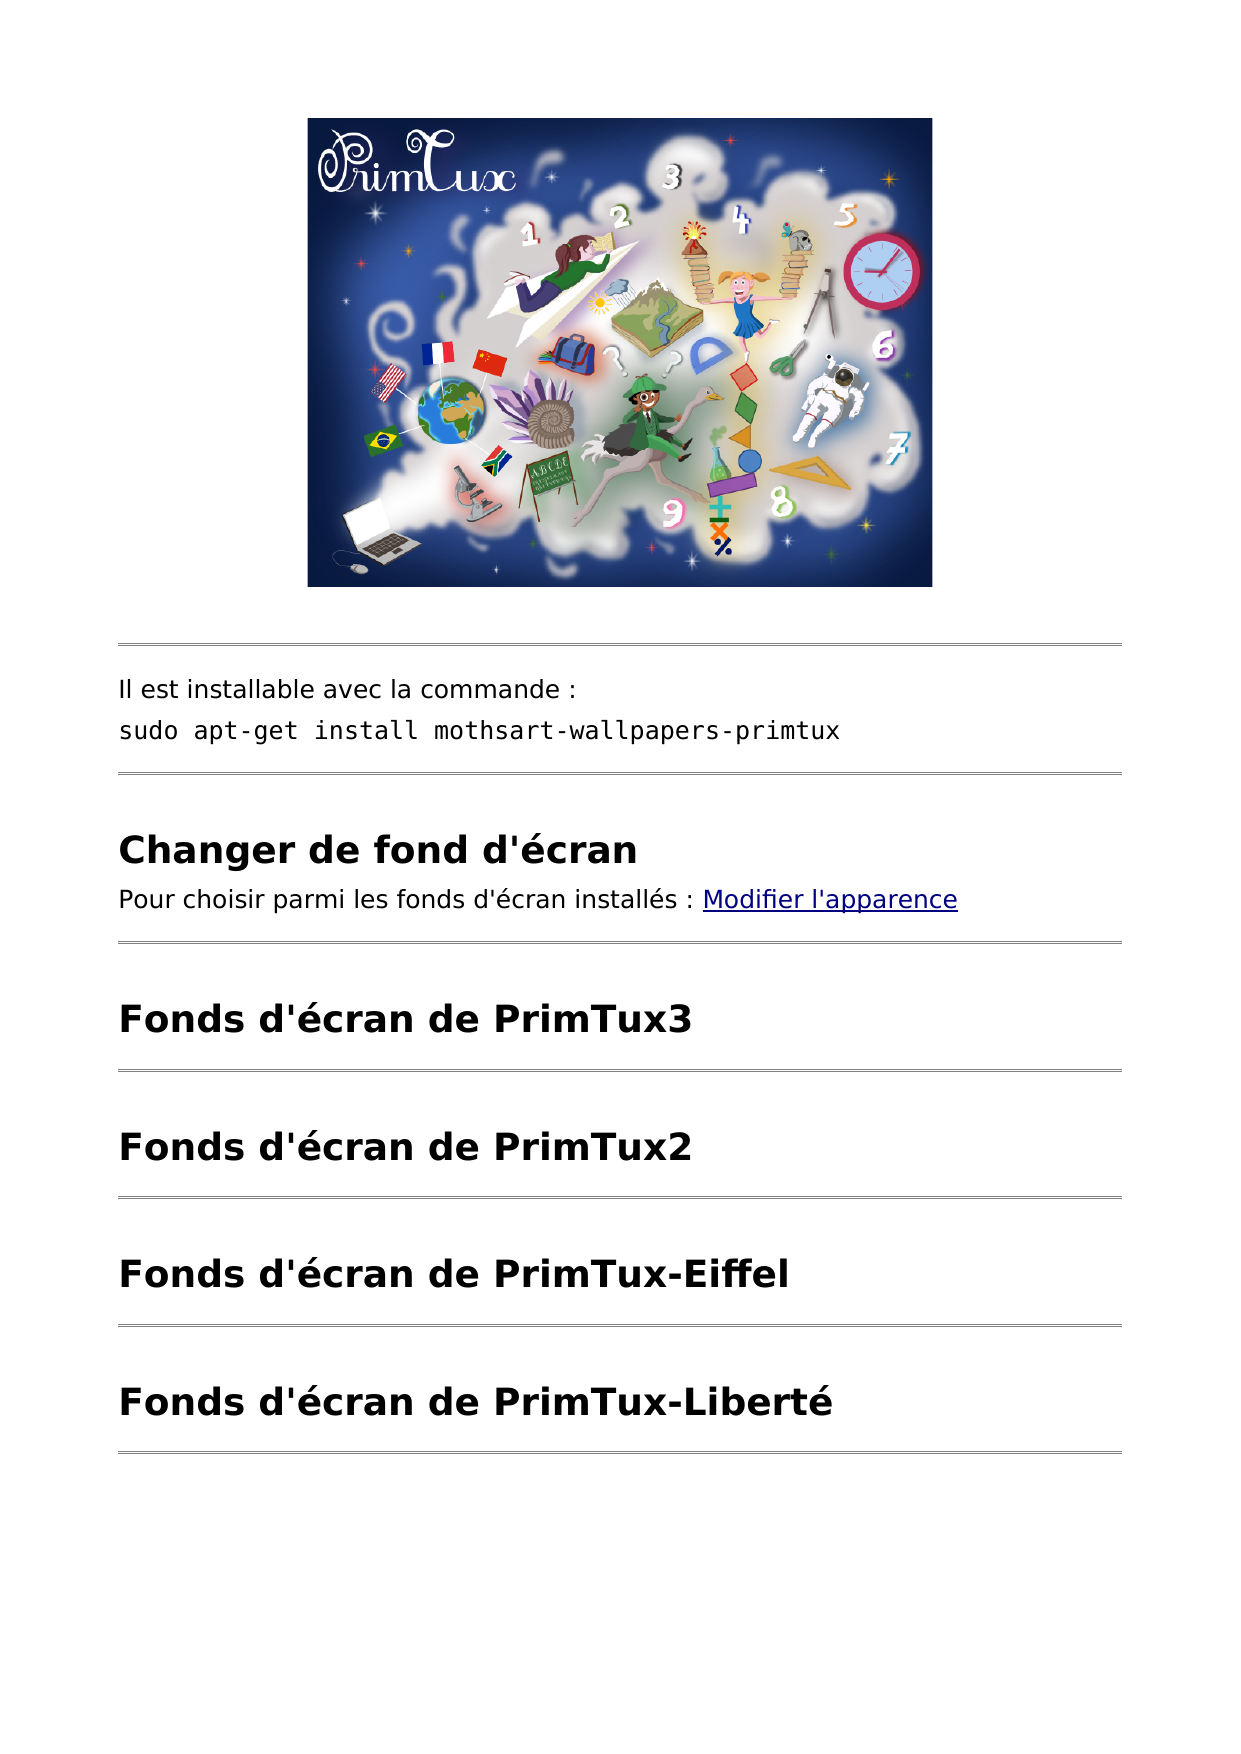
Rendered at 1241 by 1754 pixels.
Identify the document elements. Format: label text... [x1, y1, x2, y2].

picture [307, 118, 933, 587]
subtitle Fonds d'écran de PrimTux-Eiffel [118, 1253, 1122, 1297]
subtitle Changer de fond d'écran [118, 829, 1122, 872]
text sudo apt-get install mothsart-wallpapers-primtux [118, 717, 1122, 746]
text Pour choisir parmi les fonds d'écran installés : Modifier l'apparence [118, 885, 1122, 914]
subtitle Fonds d'écran de PrimTux2 [118, 1126, 1122, 1169]
subtitle Fonds d'écran de PrimTux-Liberté [118, 1381, 1122, 1424]
text Il est installable avec la commande : [118, 675, 1122, 704]
subtitle Fonds d'écran de PrimTux3 [118, 998, 1122, 1042]
